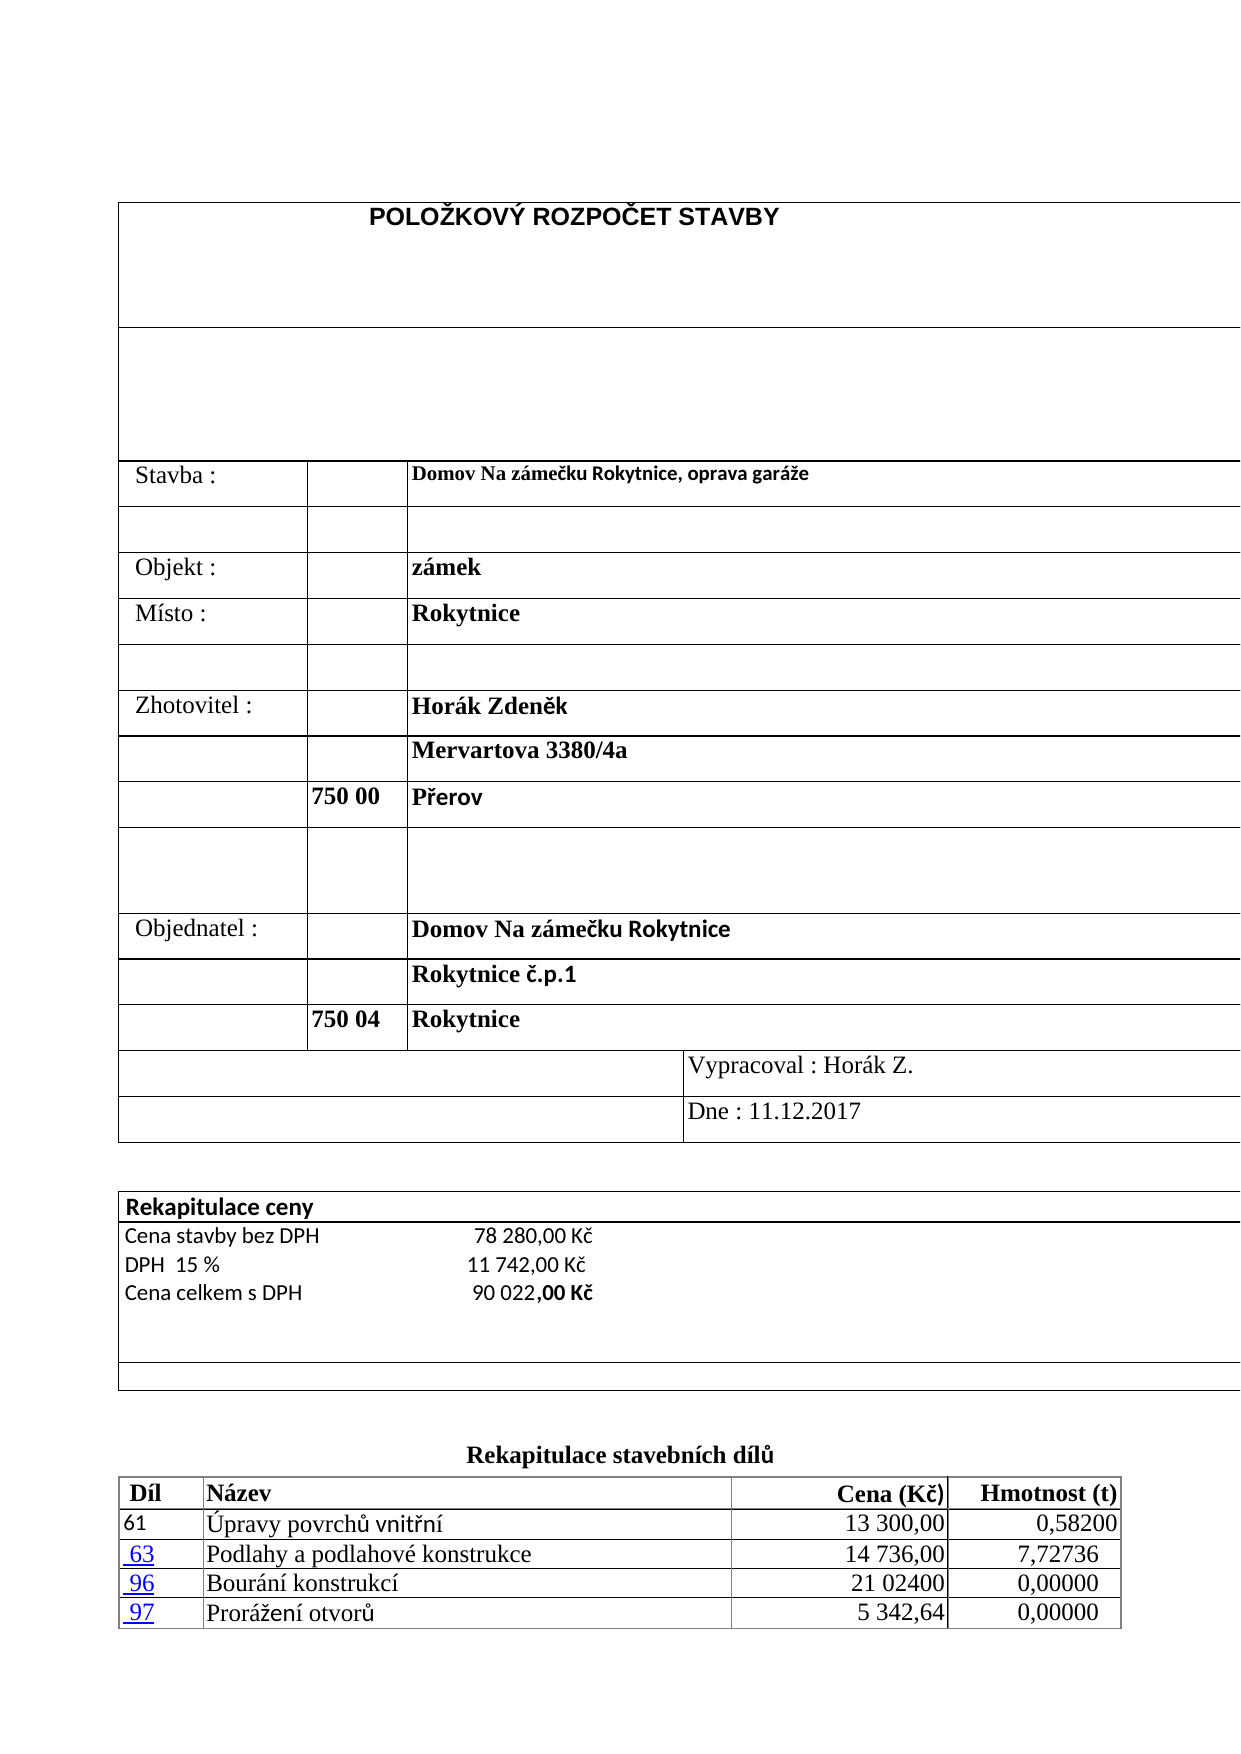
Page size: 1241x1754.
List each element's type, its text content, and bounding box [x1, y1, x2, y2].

table_cell [308, 914, 407, 958]
table_cell 13 300,00 [732, 1510, 947, 1539]
table_cell Cena stavby bez DPH 78 280,00 Kč DPH 15 % 11 742,00 Kč Cena celkem s DPH 90 022,00 Kč [119, 1223, 1240, 1362]
table_cell 750 00 [308, 782, 407, 827]
table_cell 97 [120, 1598, 203, 1628]
table_cell [119, 737, 307, 781]
table_cell Objekt : [119, 553, 307, 598]
table_cell 21 02400 [732, 1569, 947, 1597]
table_header Díl [120, 1478, 203, 1508]
table_cell [308, 691, 407, 735]
table_cell [308, 553, 407, 598]
table_cell Objednatel : [119, 914, 307, 958]
table_header Rekapitulace ceny [119, 1192, 1240, 1221]
table_cell [119, 1005, 307, 1050]
table_cell Rokytnice [408, 599, 1240, 644]
table_cell 0,00000 [949, 1569, 1120, 1597]
table_cell Bourání konstrukcí [204, 1569, 731, 1597]
text Rekapitulace stavebních dílů [118, 1439, 1122, 1470]
table_cell Horák Zdeněk [408, 691, 1240, 735]
table_cell Rokytnice č.p.1 [408, 960, 1240, 1004]
table_cell [308, 828, 407, 913]
table_cell 61 [120, 1510, 203, 1539]
table_cell Vypracoval : Horák Z. [684, 1051, 1240, 1096]
table_cell Mervartova 3380/4a [408, 737, 1240, 781]
table_cell [119, 782, 307, 827]
table_cell 5 342,64 [732, 1598, 947, 1628]
table_cell [308, 507, 407, 552]
table_cell 63 [120, 1540, 203, 1568]
table_cell Dne : 11.12.2017 [684, 1097, 1240, 1142]
table_cell 14 736,00 [732, 1540, 947, 1568]
table_cell [119, 1097, 683, 1142]
table_cell [408, 645, 1240, 690]
table_cell 750 04 [308, 1005, 407, 1050]
table_cell [408, 828, 1240, 913]
table_cell [308, 462, 407, 506]
table_header Cena (Kč) [732, 1478, 947, 1508]
table_cell [308, 960, 407, 1004]
table_cell [119, 828, 307, 913]
table_cell Domov Na zámečku Rokytnice, oprava garáže [408, 462, 1240, 506]
table_cell Úpravy povrchů vnitřní [204, 1510, 731, 1539]
table_cell [119, 328, 1240, 460]
table_cell [308, 737, 407, 781]
table_cell Prorážení otvorů [204, 1598, 731, 1628]
table_header Hmotnost (t) [949, 1478, 1120, 1508]
table_cell Domov Na zámečku Rokytnice [408, 914, 1240, 958]
table_cell [408, 507, 1240, 552]
table_cell [119, 1051, 683, 1096]
table_cell Stavba : [119, 462, 307, 506]
table_cell [119, 960, 307, 1004]
table_cell [308, 599, 407, 644]
table_header POLOŽKOVÝ ROZPOČET STAVBY [119, 203, 1240, 327]
table_cell [308, 645, 407, 690]
table_cell 0,58200 [949, 1510, 1120, 1539]
table_cell Místo : [119, 599, 307, 644]
table_cell [119, 645, 307, 690]
table_cell zámek [408, 553, 1240, 598]
table_cell [119, 1363, 1240, 1390]
table_cell Zhotovitel : [119, 691, 307, 735]
table_cell Rokytnice [408, 1005, 1240, 1050]
table_cell 7,72736 [949, 1540, 1120, 1568]
table_cell Podlahy a podlahové konstrukce [204, 1540, 731, 1568]
table_cell 96 [120, 1569, 203, 1597]
table_cell 0,00000 [949, 1598, 1120, 1628]
table_cell [119, 507, 307, 552]
table_header Název [204, 1478, 731, 1508]
table_cell Přerov [408, 782, 1240, 827]
